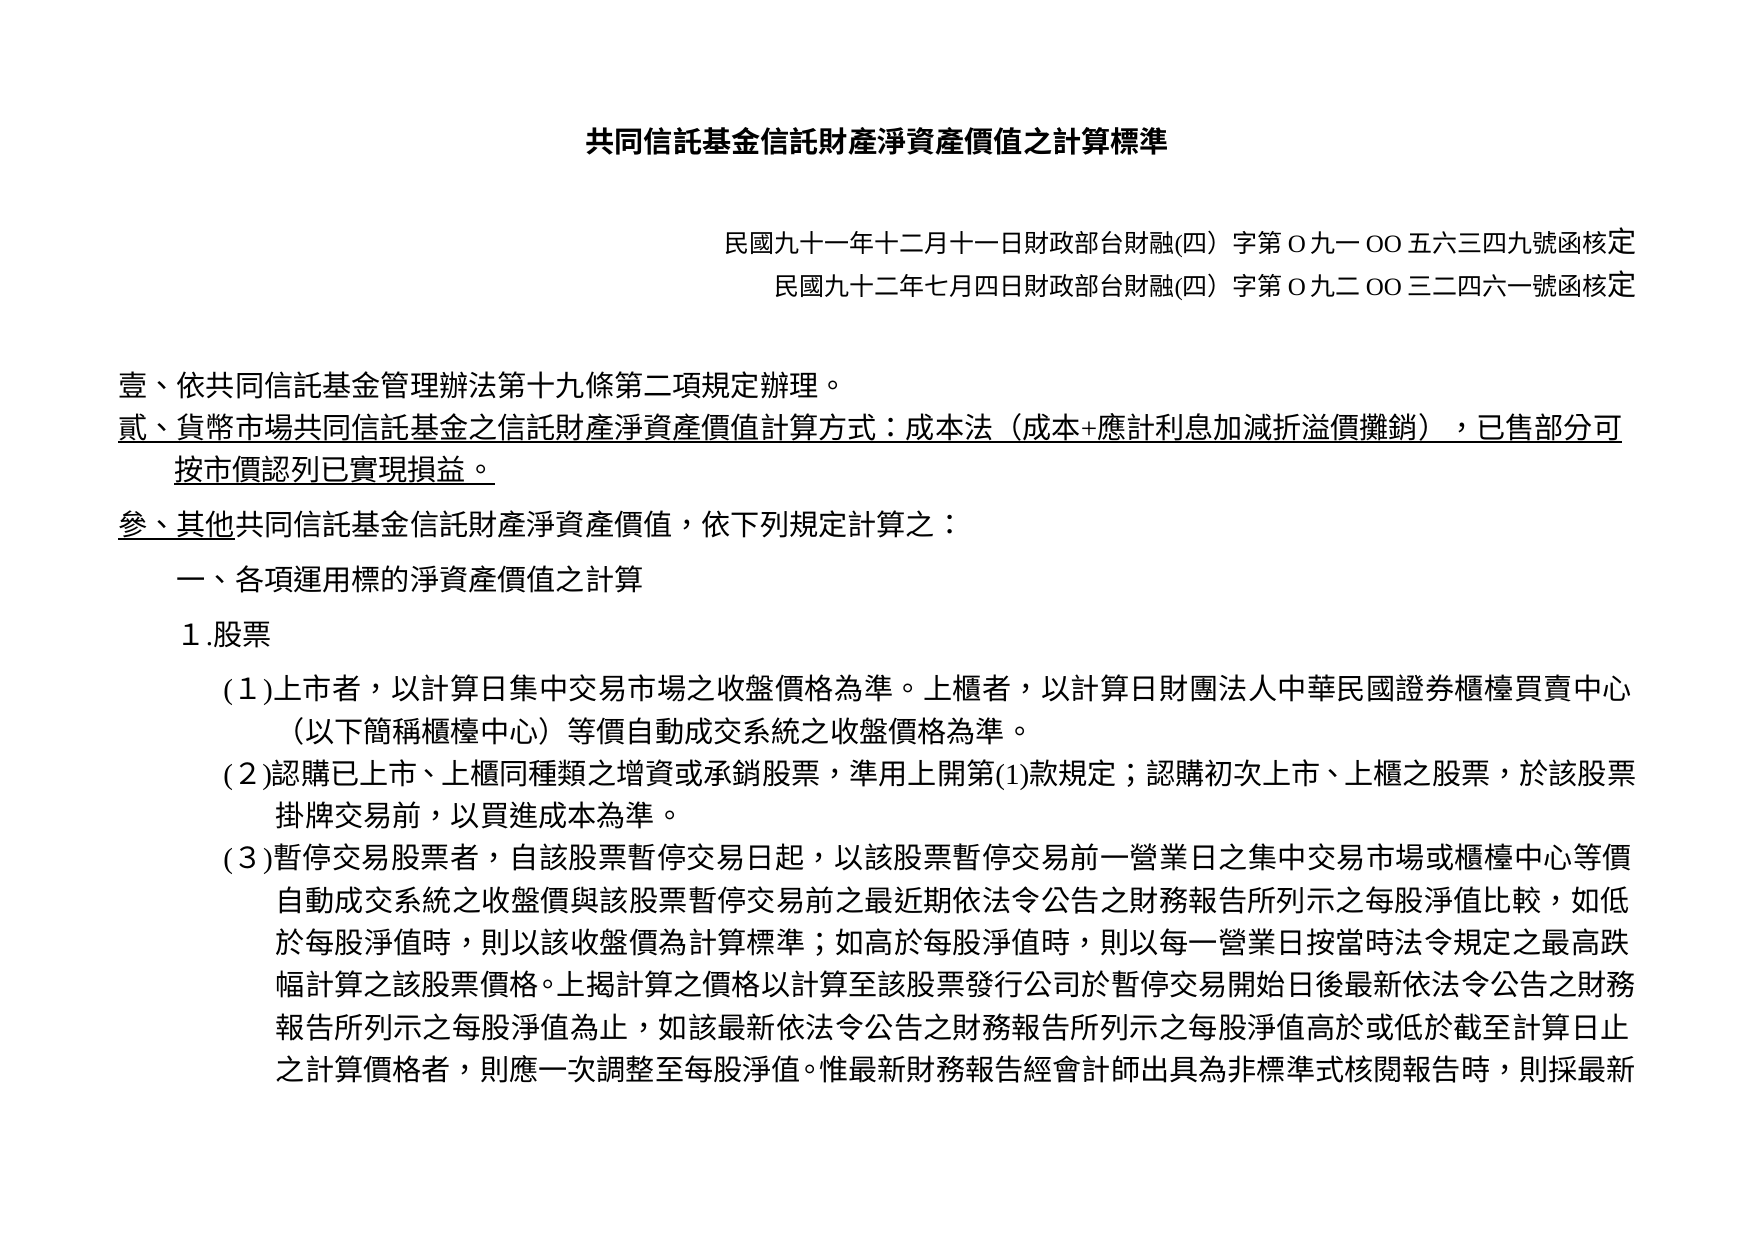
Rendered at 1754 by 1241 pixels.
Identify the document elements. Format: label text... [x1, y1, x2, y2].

text 貳、貨幣市場共同信託基金之信託財產淨資產價值計算方式：成本法（成本+應計利息加減折溢價攤銷），已售部分可按市價認列已實現損益。 [118, 404, 1636, 489]
text (３)暫停交易股票者，自該股票暫停交易日起，以該股票暫停交易前一營業日之集中交易市場或櫃檯中心等價自動成交系統之收盤價與該股票暫停交易前之最近期依法令公告之財務報告所列示之每股淨值比較，如低於每股淨值時，則以該收盤價為計算標準；如高於每股淨值時，則以每一營業日按當時法令規定之最高跌幅計算之該股票價格。上揭計算之價格以計算至該股票發行公司於暫停交易開始日後最新依法令公告之財務報告所列示之每股淨值為止，如該最新依法令公告之財務報告所列示之每股淨值高於或低於截至計算日止之計算價格者，則應一次調整至每股淨值。惟最新財務報告經會計師出具為非標準式核閱報告時，則採最新 [223, 835, 1636, 1089]
text (１)上市者，以計算日集中交易市場之收盤價格為準。上櫃者，以計算日財團法人中華民國證券櫃檯買賣中心（以下簡稱櫃檯中心）等價自動成交系統之收盤價格為準。 [223, 666, 1636, 750]
text (２)認購已上市、上櫃同種類之增資或承銷股票，準用上開第(1)款規定；認購初次上市、上櫃之股票，於該股票掛牌交易前，以買進成本為準。 [223, 750, 1636, 835]
text 民國九十二年七月四日財政部台財融(四）字第O九二OO三二四六一號函核定 [118, 261, 1636, 303]
text 參、其他共同信託基金信託財產淨資產價值，依下列規定計算之： [118, 501, 1636, 544]
text 民國九十一年十二月十一日財政部台財融(四）字第O九一OO五六三四九號函核定 [118, 219, 1636, 261]
text １.股票 [118, 611, 1636, 653]
text 共同信託基金信託財產淨資產價值之計算標準 [118, 118, 1636, 160]
text 一、各項運用標的淨資產價值之計算 [118, 556, 1636, 598]
